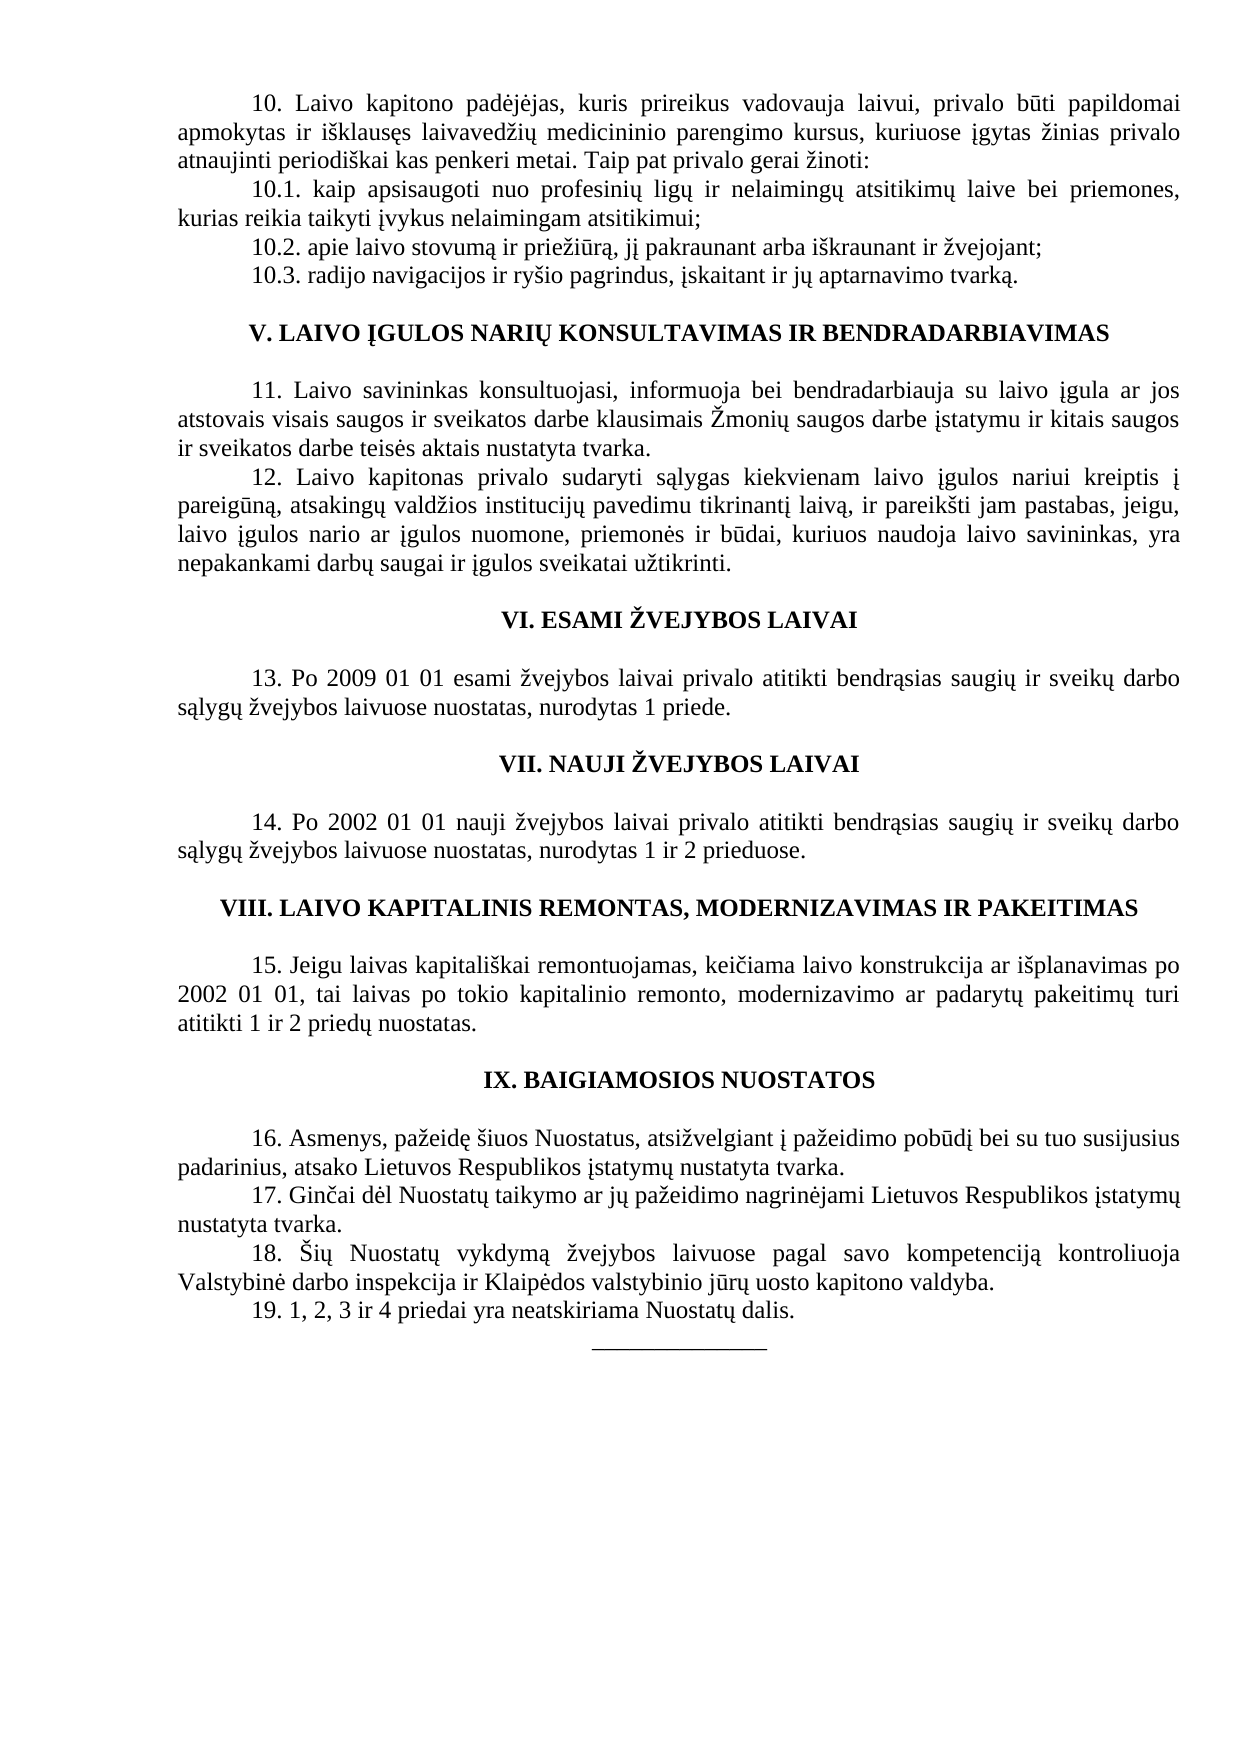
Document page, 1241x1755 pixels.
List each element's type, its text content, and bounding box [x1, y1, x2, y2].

text VI. ESAMI ŽVEJYBOS LAIVAI [177, 605, 1181, 634]
text 13. Po 2009 01 01 esami žvejybos laivai privalo atitikti bendrąsias saugių ir sveikų darbo sąlygų žvejybos laivuose nuostatas, nurodytas 1 priede. [177, 663, 1181, 720]
text 16. Asmenys, pažeidę šiuos Nuostatus, atsižvelgiant į pažeidimo pobūdį bei su tuo susijusius padarinius, atsako Lietuvos Respublikos įstatymų nustatyta tvarka. [177, 1123, 1181, 1180]
text 10. Laivo kapitono padėjėjas, kuris prireikus vadovauja laivui, privalo būti papildomai apmokytas ir išklausęs laivavedžių medicininio parengimo kursus, kuriuose įgytas žinias privalo atnaujinti periodiškai kas penkeri metai. Taip pat privalo gerai žinoti: [177, 88, 1181, 174]
text 18. Šių Nuostatų vykdymą žvejybos laivuose pagal savo kompetenciją kontroliuoja Valstybinė darbo inspekcija ir Klaipėdos valstybinio jūrų uosto kapitono valdyba. [177, 1238, 1181, 1295]
text 10.3. radijo navigacijos ir ryšio pagrindus, įskaitant ir jų aptarnavimo tvarką. [177, 260, 1181, 289]
text 10.2. apie laivo stovumą ir priežiūrą, jį pakraunant arba iškraunant ir žvejojant; [177, 232, 1181, 260]
text 12. Laivo kapitonas privalo sudaryti sąlygas kiekvienam laivo įgulos nariui kreiptis į pareigūną, atsakingų valdžios institucijų pavedimu tikrinantį laivą, ir pareikšti jam pastabas, jeigu, laivo įgulos nario ar įgulos nuomone, priemonės ir būdai, kuriuos naudoja laivo savininkas, yra nepakankami darbų saugai ir įgulos sveikatai užtikrinti. [177, 462, 1181, 577]
text 15. Jeigu laivas kapitališkai remontuojamas, keičiama laivo konstrukcija ar išplanavimas po 2002 01 01, tai laivas po tokio kapitalinio remonto, modernizavimo ar padarytų pakeitimų turi atitikti 1 ir 2 priedų nuostatas. [177, 950, 1181, 1037]
text 19. 1, 2, 3 ir 4 priedai yra neatskiriama Nuostatų dalis. [177, 1295, 1181, 1324]
text IX. BAIGIAMOSIOS NUOSTATOS [177, 1065, 1181, 1094]
text 11. Laivo savininkas konsultuojasi, informuoja bei bendradarbiauja su laivo įgula ar jos atstovais visais saugos ir sveikatos darbe klausimais Žmonių saugos darbe įstatymu ir kitais saugos ir sveikatos darbe teisės aktais nustatyta tvarka. [177, 375, 1181, 462]
text ______________ [177, 1324, 1181, 1353]
text 14. Po 2002 01 01 nauji žvejybos laivai privalo atitikti bendrąsias saugių ir sveikų darbo sąlygų žvejybos laivuose nuostatas, nurodytas 1 ir 2 prieduose. [177, 807, 1181, 864]
text VII. NAUJI ŽVEJYBOS LAIVAI [177, 749, 1181, 778]
text 10.1. kaip apsisaugoti nuo profesinių ligų ir nelaimingų atsitikimų laive bei priemones, kurias reikia taikyti įvykus nelaimingam atsitikimui; [177, 174, 1181, 232]
text 17. Ginčai dėl Nuostatų taikymo ar jų pažeidimo nagrinėjami Lietuvos Respublikos įstatymų nustatyta tvarka. [177, 1180, 1181, 1238]
text VIII. LAIVO KAPITALINIS REMONTAS, MODERNIZAVIMAS IR PAKEITIMAS [177, 893, 1181, 922]
text V. LAIVO ĮGULOS NARIŲ KONSULTAVIMAS IR BENDRADARBIAVIMAS [177, 318, 1181, 347]
